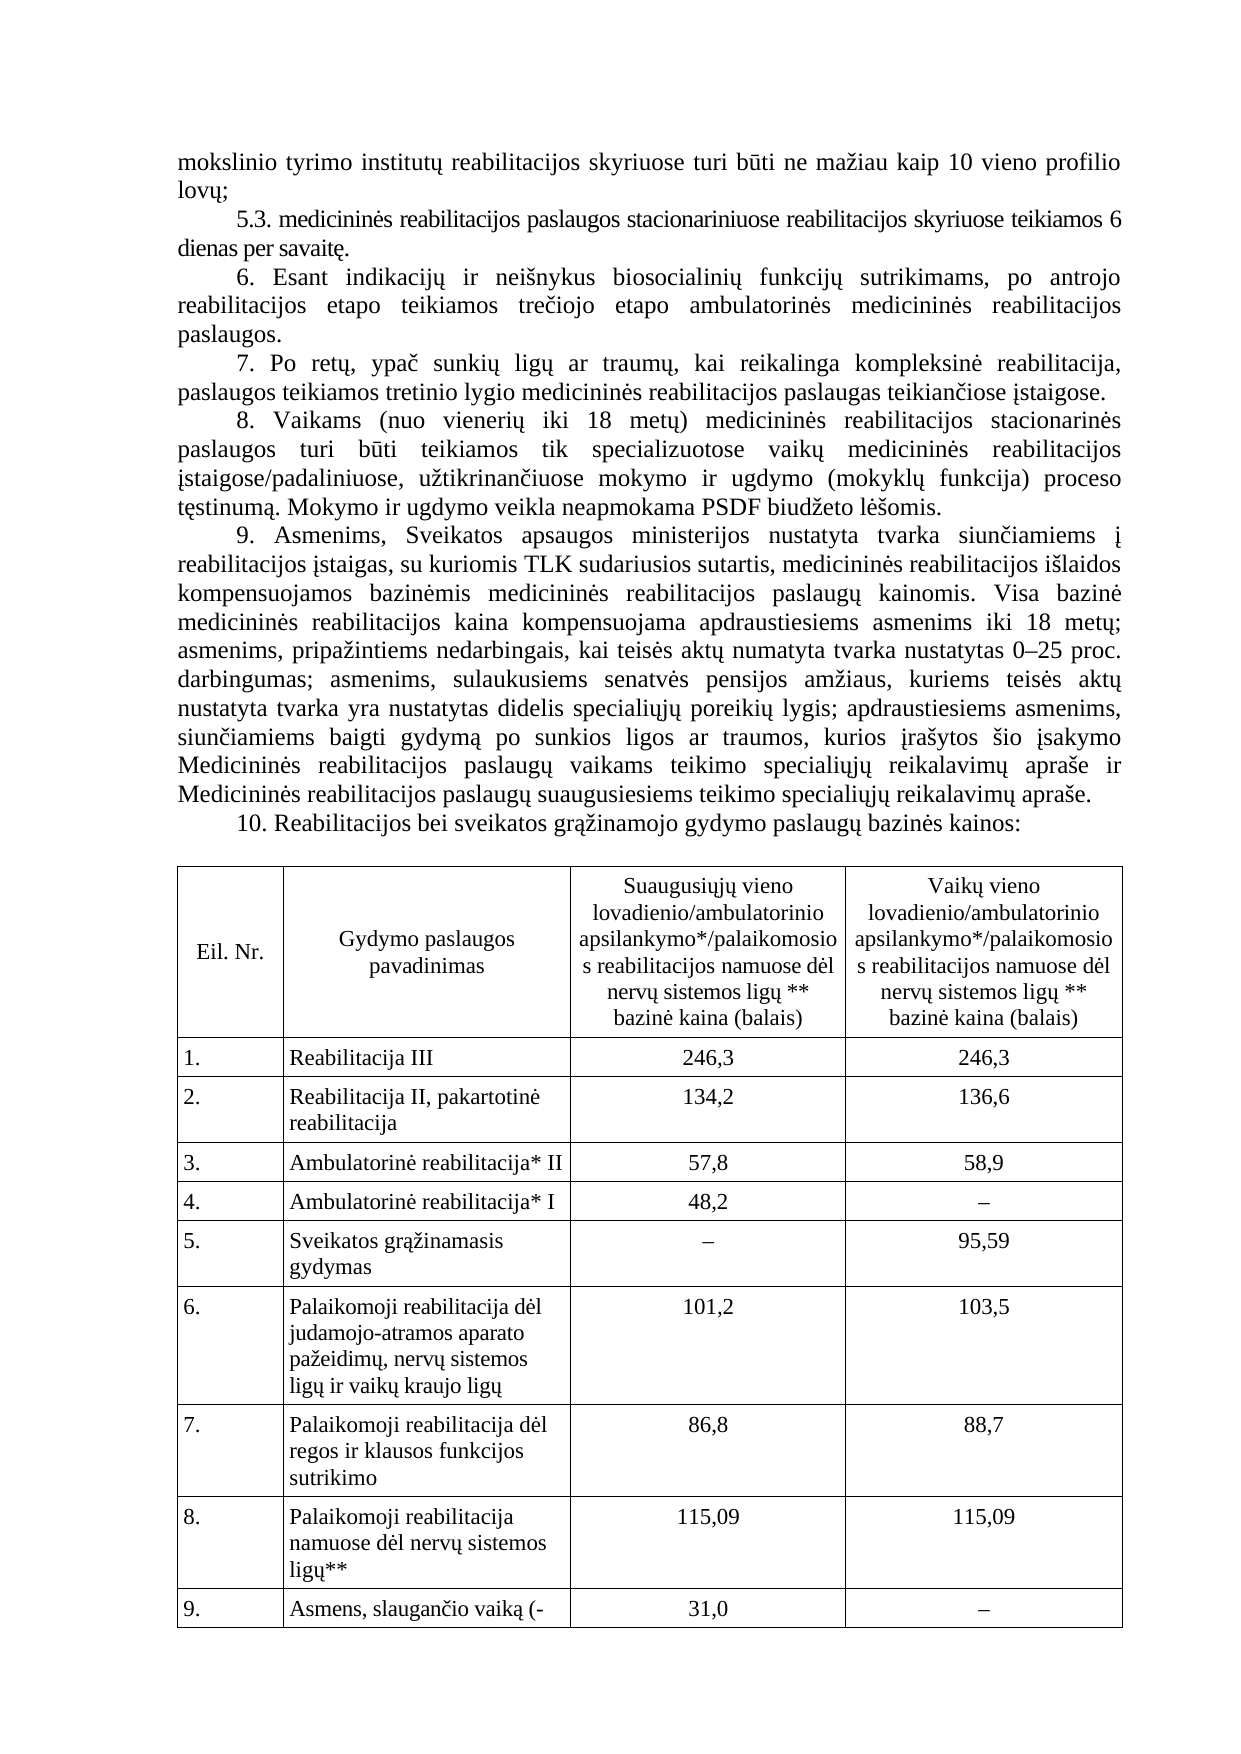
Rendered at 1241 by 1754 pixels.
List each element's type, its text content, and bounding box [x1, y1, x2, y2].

table_cell 5. [178, 1221, 283, 1286]
table_header Gydymo paslaugos pavadinimas [284, 867, 570, 1037]
table_cell 134,2 [571, 1077, 845, 1142]
table_cell 115,09 [571, 1497, 845, 1588]
text 9. Asmenims, Sveikatos apsaugos ministerijos nustatyta tvarka siunčiamiems į reabilitacijos įstaigas, su kuriomis TLK sudariusios sutartis, medicininės reabilitacijos išlaidos kompensuojamos bazinėmis medicininės reabilitacijos paslaugų kainomis. Visa bazinė medicininės reabilitacijos kaina kompensuojama apdraustiesiems asmenims iki 18 metų; asmenims, pripažintiems nedarbingais, kai teisės aktų numatyta tvarka nustatytas 0–25 proc. darbingumas; asmenims, sulaukusiems senatvės pensijos amžiaus, kuriems teisės aktų nustatyta tvarka yra nustatytas didelis specialiųjų poreikių lygis; apdraustiesiems asmenims, siunčiamiems baigti gydymą po sunkios ligos ar traumos, kurios įrašytos šio įsakymo Medicininės reabilitacijos paslaugų vaikams teikimo specialiųjų reikalavimų apraše ir Medicininės reabilitacijos paslaugų suaugusiesiems teikimo specialiųjų reikalavimų apraše. [177, 521, 1122, 808]
table_cell Palaikomoji reabilitacija dėl regos ir klausos funkcijos sutrikimo [284, 1405, 570, 1496]
table_cell 58,9 [846, 1143, 1122, 1181]
table_header Vaikų vieno lovadienio/ambulatorinio apsilankymo*/palaikomosios reabilitacijos namuose dėl nervų sistemos ligų ** bazinė kaina (balais) [846, 867, 1122, 1037]
table_cell 9. [178, 1589, 283, 1627]
table_cell 115,09 [846, 1497, 1122, 1588]
table_cell 86,8 [571, 1405, 845, 1496]
table_cell 136,6 [846, 1077, 1122, 1142]
table_cell Palaikomoji reabilitacija dėl judamojo-atramos aparato pažeidimų, nervų sistemos ligų ir vaikų kraujo ligų [284, 1287, 570, 1404]
table_cell Ambulatorinė reabilitacija* I [284, 1182, 570, 1220]
table_cell 246,3 [571, 1038, 845, 1076]
table_cell Palaikomoji reabilitacija namuose dėl nervų sistemos ligų** [284, 1497, 570, 1588]
table_cell 6. [178, 1287, 283, 1404]
text 5.3. medicininės reabilitacijos paslaugos stacionariniuose reabilitacijos skyriuose teikiamos 6 dienas per savaitę. [177, 204, 1122, 262]
table_cell 57,8 [571, 1143, 845, 1181]
table_cell 103,5 [846, 1287, 1122, 1404]
table_cell – [571, 1221, 845, 1286]
table_cell – [846, 1589, 1122, 1627]
table_cell 31,0 [571, 1589, 845, 1627]
text 8. Vaikams (nuo vienerių iki 18 metų) medicininės reabilitacijos stacionarinės paslaugos turi būti teikiamos tik specializuotose vaikų medicininės reabilitacijos įstaigose/padaliniuose, užtikrinančiuose mokymo ir ugdymo (mokyklų funkcija) proceso tęstinumą. Mokymo ir ugdymo veikla neapmokama PSDF biudžeto lėšomis. [177, 406, 1122, 521]
table_cell 4. [178, 1182, 283, 1220]
table_cell Reabilitacija II, pakartotinė reabilitacija [284, 1077, 570, 1142]
table_cell – [846, 1182, 1122, 1220]
table_cell 8. [178, 1497, 283, 1588]
table_cell 95,59 [846, 1221, 1122, 1286]
table_header Suaugusiųjų vieno lovadienio/ambulatorinio apsilankymo*/palaikomosios reabilitacijos namuose dėl nervų sistemos ligų ** bazinė kaina (balais) [571, 867, 845, 1037]
table_cell 48,2 [571, 1182, 845, 1220]
text 6. Esant indikacijų ir neišnykus biosocialinių funkcijų sutrikimams, po antrojo reabilitacijos etapo teikiamos trečiojo etapo ambulatorinės medicininės reabilitacijos paslaugos. [177, 262, 1122, 348]
table_cell 88,7 [846, 1405, 1122, 1496]
text mokslinio tyrimo institutų reabilitacijos skyriuose turi būti ne mažiau kaip 10 vieno profilio lovų; [177, 147, 1122, 204]
table_cell Ambulatorinė reabilitacija* II [284, 1143, 570, 1181]
table_header Eil. Nr. [178, 867, 283, 1037]
text 7. Po retų, ypač sunkių ligų ar traumų, kai reikalinga kompleksinė reabilitacija, paslaugos teikiamos tretinio lygio medicininės reabilitacijos paslaugas teikiančiose įstaigose. [177, 348, 1122, 406]
table_cell 7. [178, 1405, 283, 1496]
table_cell 3. [178, 1143, 283, 1181]
table_cell 101,2 [571, 1287, 845, 1404]
table_cell Asmens, slaugančio vaiką (- [284, 1589, 570, 1627]
table_cell 246,3 [846, 1038, 1122, 1076]
table_cell 2. [178, 1077, 283, 1142]
text 10. Reabilitacijos bei sveikatos grąžinamojo gydymo paslaugų bazinės kainos: [177, 808, 1122, 837]
table_cell Sveikatos grąžinamasis gydymas [284, 1221, 570, 1286]
table_cell 1. [178, 1038, 283, 1076]
table_cell Reabilitacija III [284, 1038, 570, 1076]
